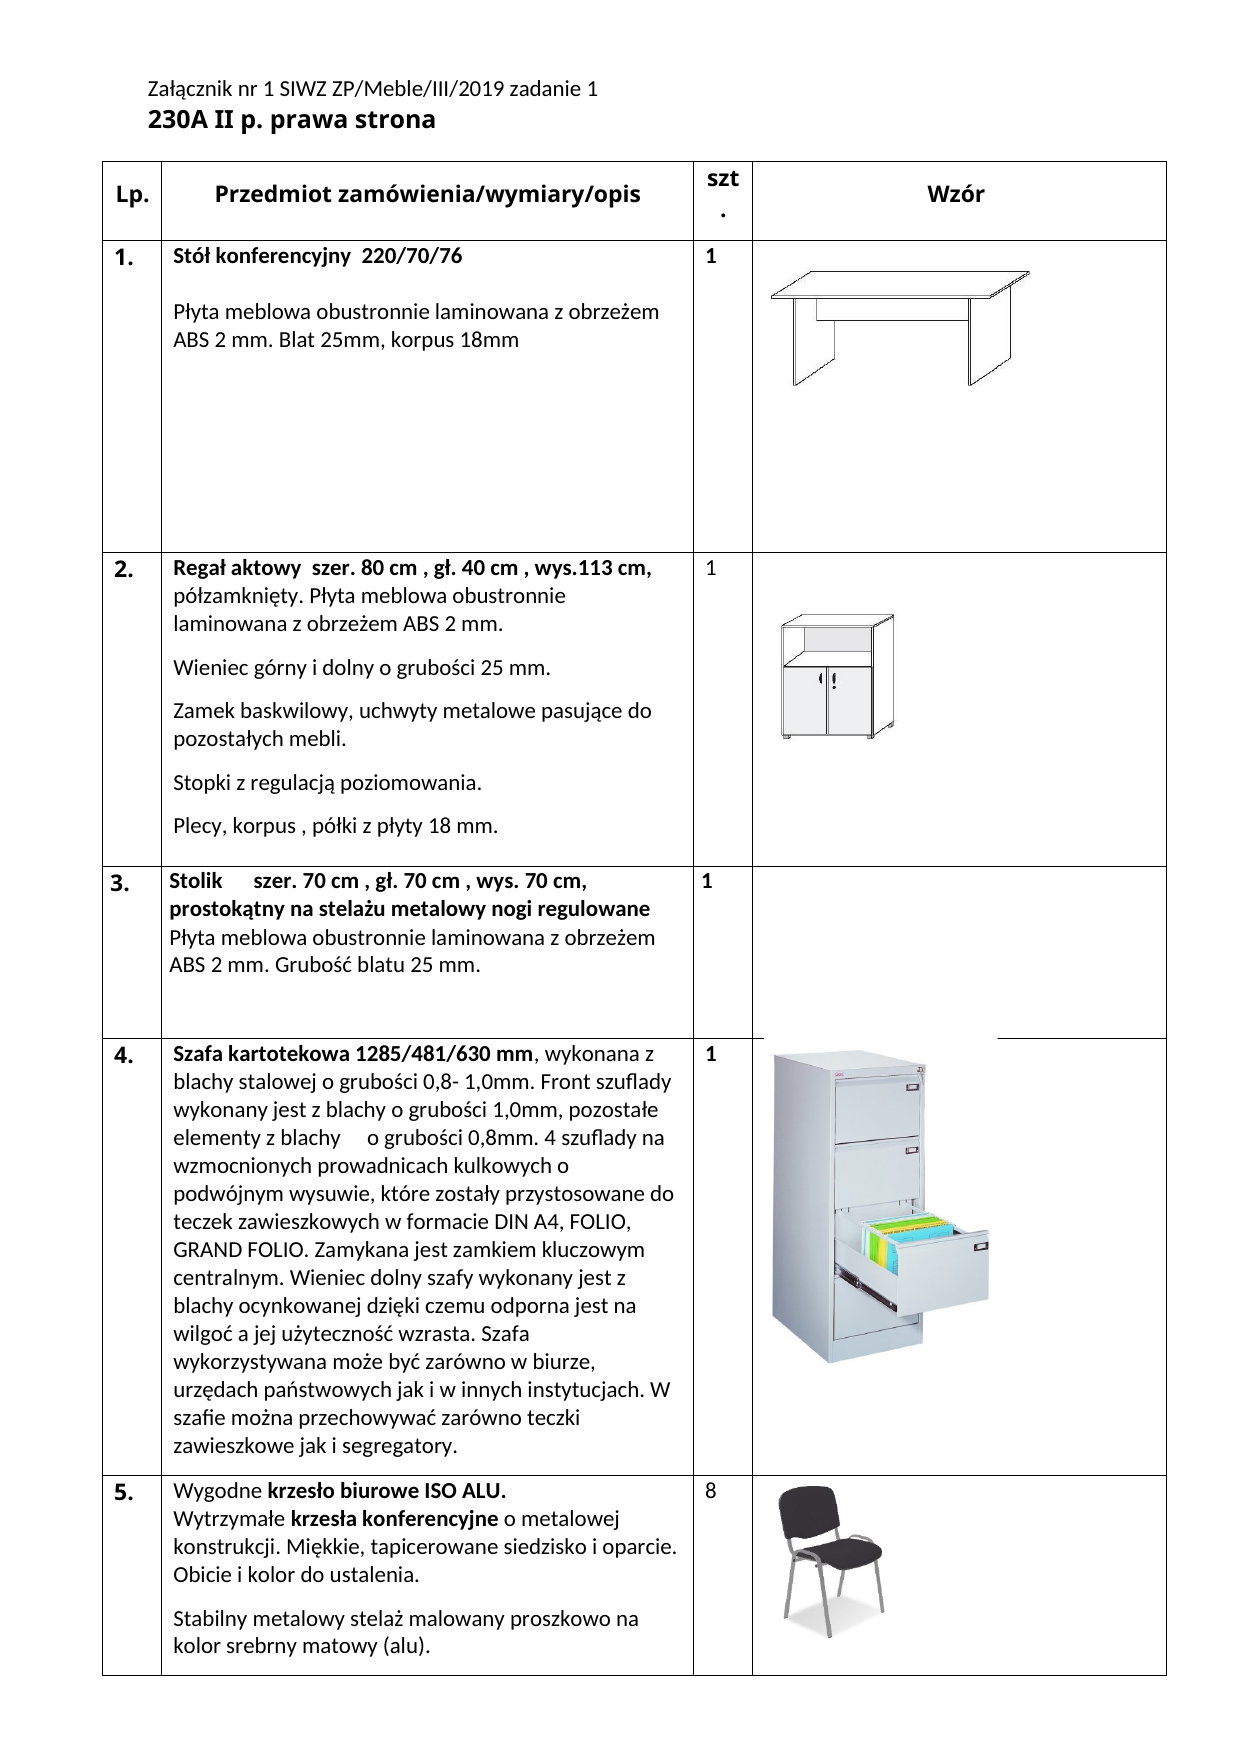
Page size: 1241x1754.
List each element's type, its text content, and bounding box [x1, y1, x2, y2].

table_cell Stół konferencyjny 220/70/76 Płyta meblowa obustronnie laminowana z obrzeżem ABS 2 mm. Blat 25mm, korpus 18mm [162, 241, 693, 552]
table_cell 1 [694, 241, 752, 552]
table_cell 5. [103, 1476, 161, 1675]
table_header Wzór [753, 162, 1166, 240]
table_cell [753, 1476, 1166, 1675]
table_cell Wygodne krzesło biurowe ISO ALU. Wytrzymałe krzesła konferencyjne o metalowej konstrukcji. Miękkie, tapicerowane siedzisko i oparcie. Obicie i kolor do ustalenia. Stabilny metalowy stelaż malowany proszkowo na kolor srebrny matowy (alu). [162, 1476, 693, 1675]
table_cell 1 [694, 1039, 752, 1475]
table_header Lp. [103, 162, 161, 240]
table_cell 1 [694, 553, 752, 866]
table_cell 1. [103, 241, 161, 552]
table_cell 4. [103, 1039, 161, 1475]
table_cell Stolik szer. 70 cm , gł. 70 cm , wys. 70 cm, prostokątny na stelażu metalowy nogi regulowane Płyta meblowa obustronnie laminowana z obrzeżem ABS 2 mm. Grubość blatu 25 mm. [162, 867, 693, 1038]
table_cell Szafa kartotekowa 1285/481/630 mm, wykonana z blachy stalowej o grubości 0,8- 1,0mm. Front szuflady wykonany jest z blachy o grubości 1,0mm, pozostałe elementy z blachy o grubości 0,8mm. 4 szuflady na wzmocnionych prowadnicach kulkowych o podwójnym wysuwie, które zostały przystosowane do teczek zawieszkowych w formacie DIN A4, FOLIO, GRAND FOLIO. Zamykana jest zamkiem kluczowym centralnym. Wieniec dolny szafy wykonany jest z blachy ocynkowanej dzięki czemu odporna jest na wilgoć a jej użyteczność wzrasta. Szafa wykorzystywana może być zarówno w biurze, urzędach państwowych jak i w innych instytucjach. W szafie można przechowywać zarówno teczki zawieszkowe jak i segregatory. [162, 1039, 693, 1475]
table_header szt. [694, 162, 752, 240]
table_cell 2. [103, 553, 161, 866]
table_cell [753, 867, 1166, 1038]
table_header Przedmiot zamówienia/wymiary/opis [162, 162, 693, 240]
subtitle 230A II p. prawa strona [148, 102, 1093, 136]
table_cell 8 [694, 1476, 752, 1675]
table_cell [753, 1039, 1166, 1475]
table_cell [753, 241, 1166, 552]
table_cell 1 [694, 867, 752, 1038]
table_cell 3. [103, 867, 161, 1038]
table_cell [753, 553, 1166, 866]
table_cell Regał aktowy szer. 80 cm , gł. 40 cm , wys.113 cm, półzamknięty. Płyta meblowa obustronnie laminowana z obrzeżem ABS 2 mm. Wieniec górny i dolny o grubości 25 mm. Zamek baskwilowy, uchwyty metalowe pasujące do pozostałych mebli. Stopki z regulacją poziomowania. Plecy, korpus , półki z płyty 18 mm. [162, 553, 693, 866]
